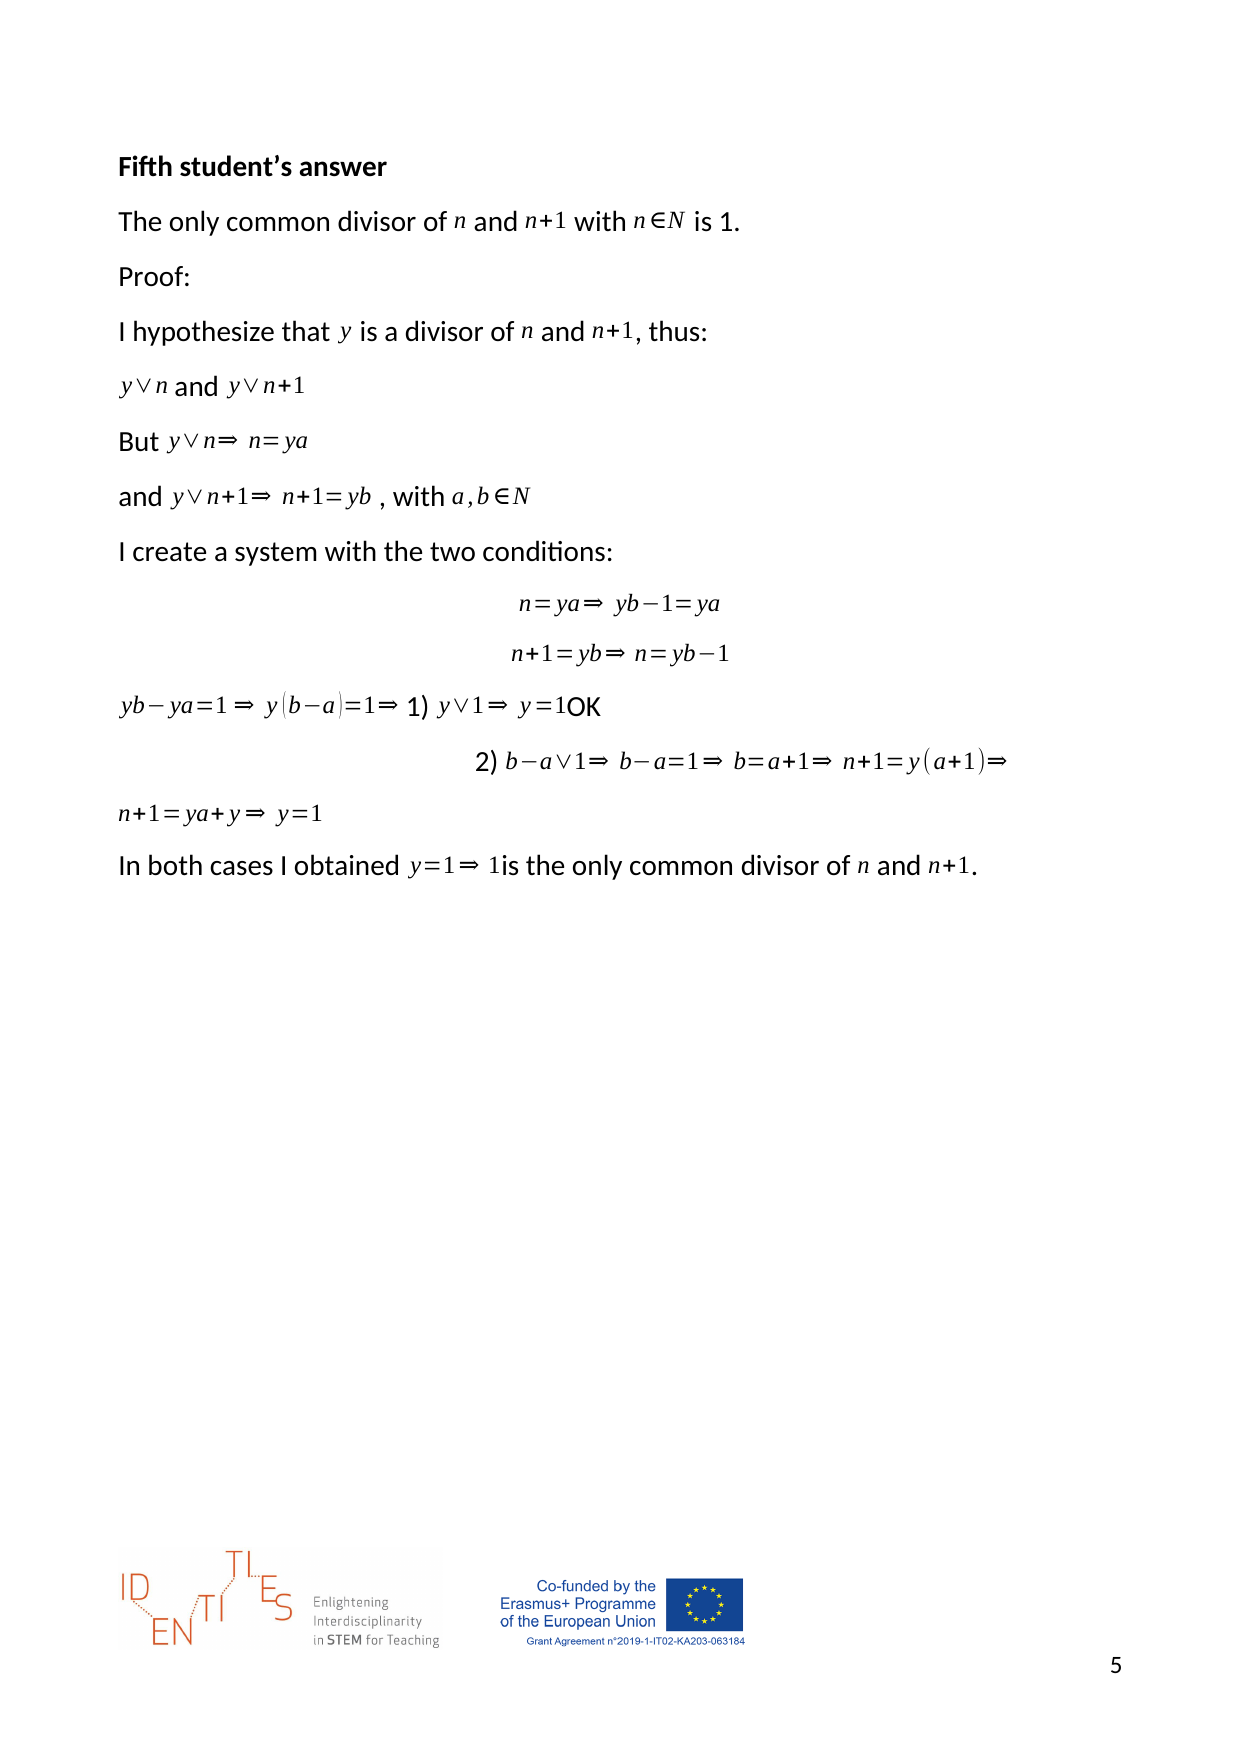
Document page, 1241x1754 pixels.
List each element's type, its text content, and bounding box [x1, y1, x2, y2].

text In both cases I obtained is the only common divisor of and . [118, 847, 1122, 883]
text 1) OK [118, 688, 1122, 723]
text I create a system with the two conditions: [118, 533, 1122, 569]
text Fifth student’s answer [118, 148, 1122, 183]
text But [118, 423, 1122, 459]
text and , with [118, 478, 1122, 514]
text Proof: [118, 258, 1122, 293]
picture [495, 1576, 745, 1650]
picture [118, 1547, 443, 1650]
text 2) [118, 743, 1122, 778]
text and [118, 368, 1122, 404]
text The only common divisor of and with is 1. [118, 203, 1122, 238]
text I hypothesize that is a divisor of and , thus: [118, 313, 1122, 348]
